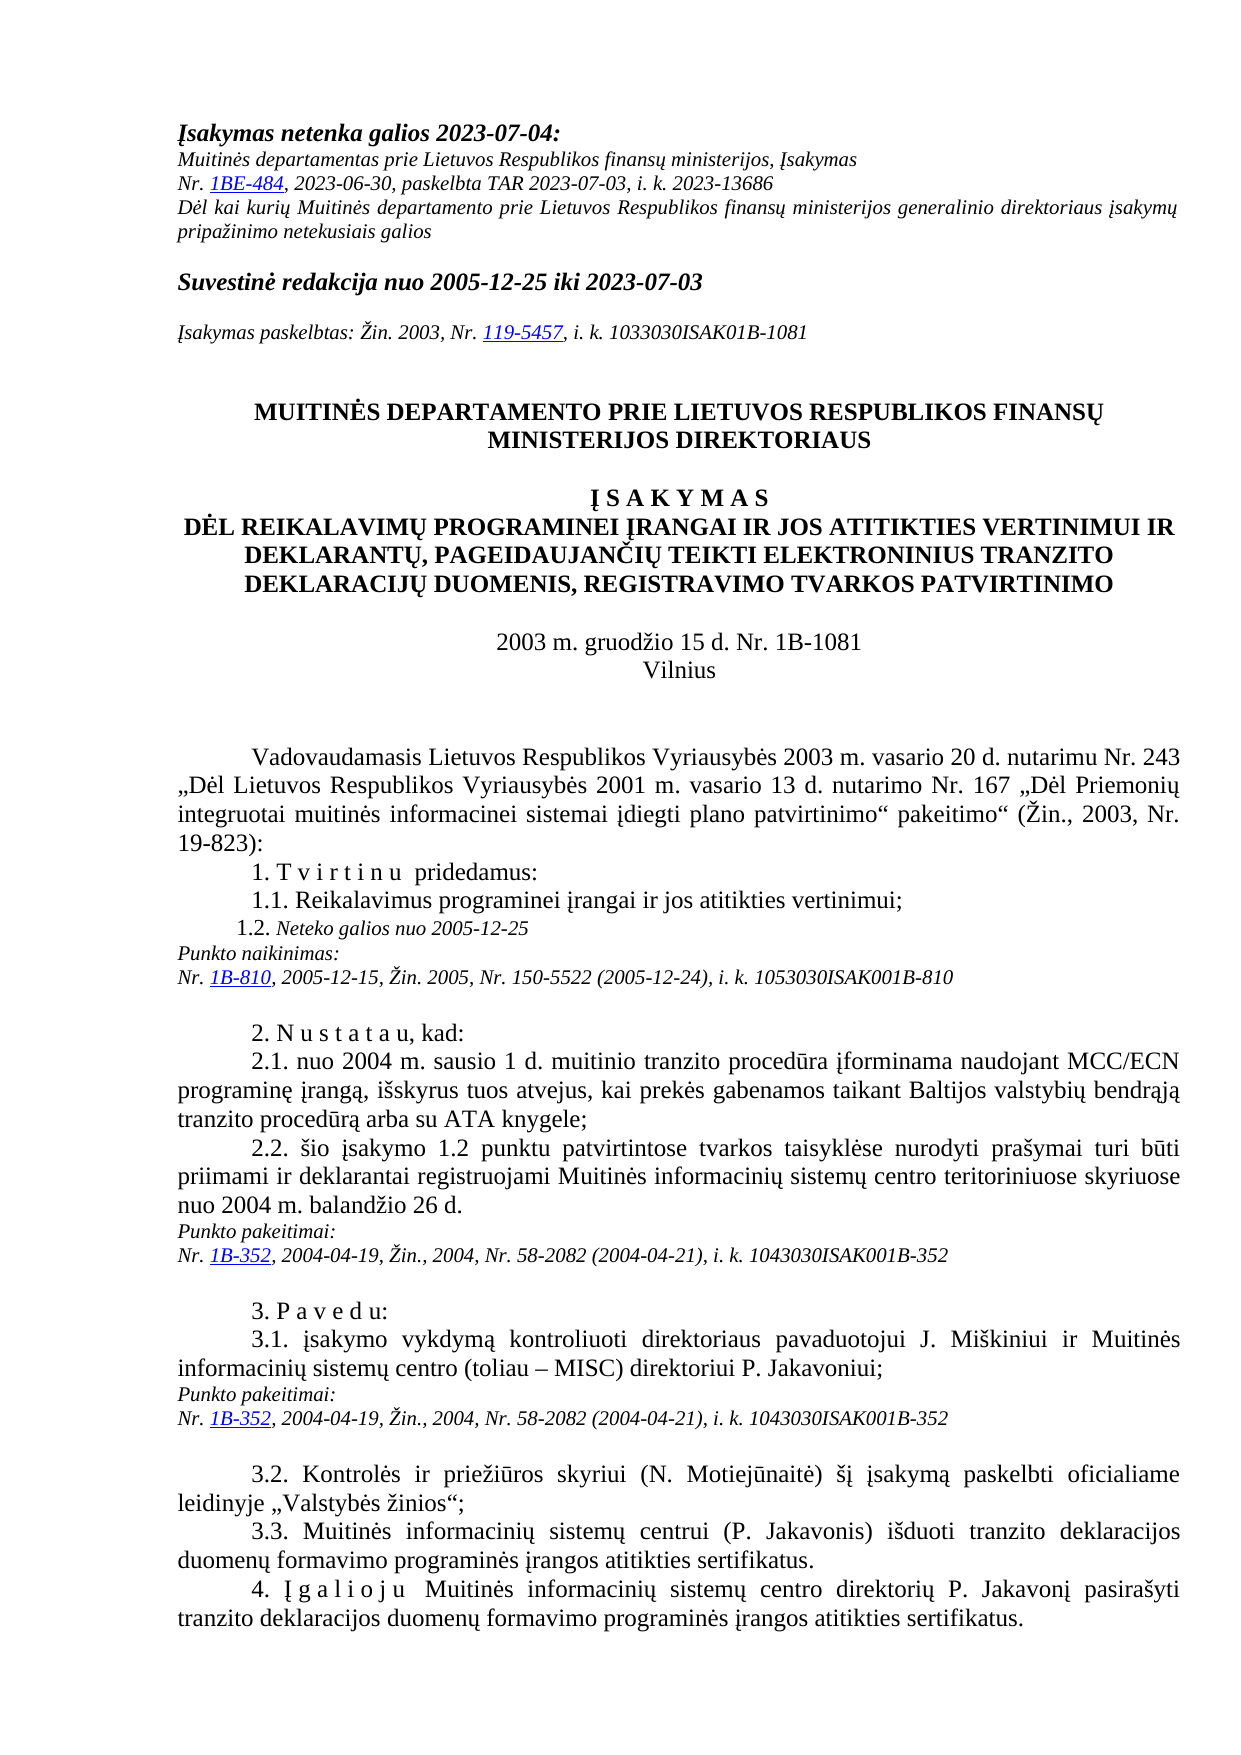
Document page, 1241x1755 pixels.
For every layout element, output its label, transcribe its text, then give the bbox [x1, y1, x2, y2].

text Įsakymas paskelbtas: Žin. 2003, Nr. 119-5457, i. k. 1033030ISAK01B-1081 [177, 320, 1181, 344]
text Nr. 1B-352, 2004-04-19, Žin., 2004, Nr. 58-2082 (2004-04-21), i. k. 1043030ISAK001B-352 [177, 1406, 1181, 1430]
text Dėl kai kurių Muitinės departamento prie Lietuvos Respublikos finansų ministerijos generalinio direktoriaus įsakymų pripažinimo netekusiais galios [177, 195, 1181, 243]
text 3.2. Kontrolės ir priežiūros skyriui (N. Motiejūnaitė) šį įsakymą paskelbti oficialiame leidinyje „Valstybės žinios“; [177, 1459, 1181, 1516]
text 2.1. nuo 2004 m. sausio 1 d. muitinio tranzito procedūra įforminama naudojant MCC/ECN programinę įrangą, išskyrus tuos atvejus, kai prekės gabenamos taikant Baltijos valstybių bendrąją tranzito procedūrą arba su ATA knygele; [177, 1046, 1181, 1133]
text Muitinės departamentas prie Lietuvos Respublikos finansų ministerijos, Įsakymas [177, 147, 1181, 171]
text Nr. 1B-810, 2005-12-15, Žin. 2005, Nr. 150-5522 (2005-12-24), i. k. 1053030ISAK001B-810 [177, 965, 1181, 989]
text 1. Tvirtinu pridedamus: [177, 857, 1181, 886]
text 2. Nustatau, kad: [177, 1018, 1181, 1046]
text MUITINĖS DEPARTAMENTO PRIE LIETUVOS RESPUBLIKOS FINANSŲ MINISTERIJOS DIREKTORIAUS [177, 397, 1181, 454]
text Vadovaudamasis Lietuvos Respublikos Vyriausybės 2003 m. vasario 20 d. nutarimu Nr. 243 „Dėl Lietuvos Respublikos Vyriausybės 2001 m. vasario 13 d. nutarimo Nr. 167 „Dėl Priemonių integruotai muitinės informacinei sistemai įdiegti plano patvirtinimo“ pakeitimo“ (Žin., 2003, Nr. 19-823): [177, 742, 1181, 857]
text Suvestinė redakcija nuo 2005-12-25 iki 2023-07-03 [177, 267, 1181, 296]
text Vilnius [177, 656, 1181, 684]
text 4. Įgalioju Muitinės informacinių sistemų centro direktorių P. Jakavonį pasirašyti tranzito deklaracijos duomenų formavimo programinės įrangos atitikties sertifikatus. [177, 1574, 1181, 1631]
text Nr. 1B-352, 2004-04-19, Žin., 2004, Nr. 58-2082 (2004-04-21), i. k. 1043030ISAK001B-352 [177, 1243, 1181, 1267]
text Įsakymas netenka galios 2023-07-04: [177, 118, 1181, 147]
text Punkto pakeitimai: [177, 1219, 1181, 1243]
text 1.1. Reikalavimus programinei įrangai ir jos atitikties vertinimui; [177, 886, 1181, 914]
text Punkto pakeitimai: [177, 1382, 1181, 1406]
text 3.3. Muitinės informacinių sistemų centrui (P. Jakavonis) išduoti tranzito deklaracijos duomenų formavimo programinės įrangos atitikties sertifikatus. [177, 1516, 1181, 1574]
text Punkto naikinimas: [177, 941, 1181, 965]
text Į S A K Y M A S [177, 483, 1181, 512]
text 1.2. Neteko galios nuo 2005-12-25 [177, 914, 1181, 941]
text DĖL REIKALAVIMŲ PROGRAMINEI ĮRANGAI IR JOS ATITIKTIES VERTINIMUI IR DEKLARANTŲ, PAGEIDAUJANČIŲ TEIKTI ELEKTRONINIUS TRANZITO DEKLARACIJŲ DUOMENIS, REGISTRAVIMO TVARKOS PATVIRTINIMO [177, 512, 1181, 598]
text Nr. 1BE-484, 2023-06-30, paskelbta TAR 2023-07-03, i. k. 2023-13686 [177, 171, 1181, 195]
text 2.2. šio įsakymo 1.2 punktu patvirtintose tvarkos taisyklėse nurodyti prašymai turi būti priimami ir deklarantai registruojami Muitinės informacinių sistemų centro teritoriniuose skyriuose nuo 2004 m. balandžio 26 d. [177, 1133, 1181, 1219]
text 2003 m. gruodžio 15 d. Nr. 1B-1081 [177, 627, 1181, 656]
text 3. Pavedu: [177, 1296, 1181, 1324]
text 3.1. įsakymo vykdymą kontroliuoti direktoriaus pavaduotojui J. Miškiniui ir Muitinės informacinių sistemų centro (toliau – MISC) direktoriui P. Jakavoniui; [177, 1324, 1181, 1382]
